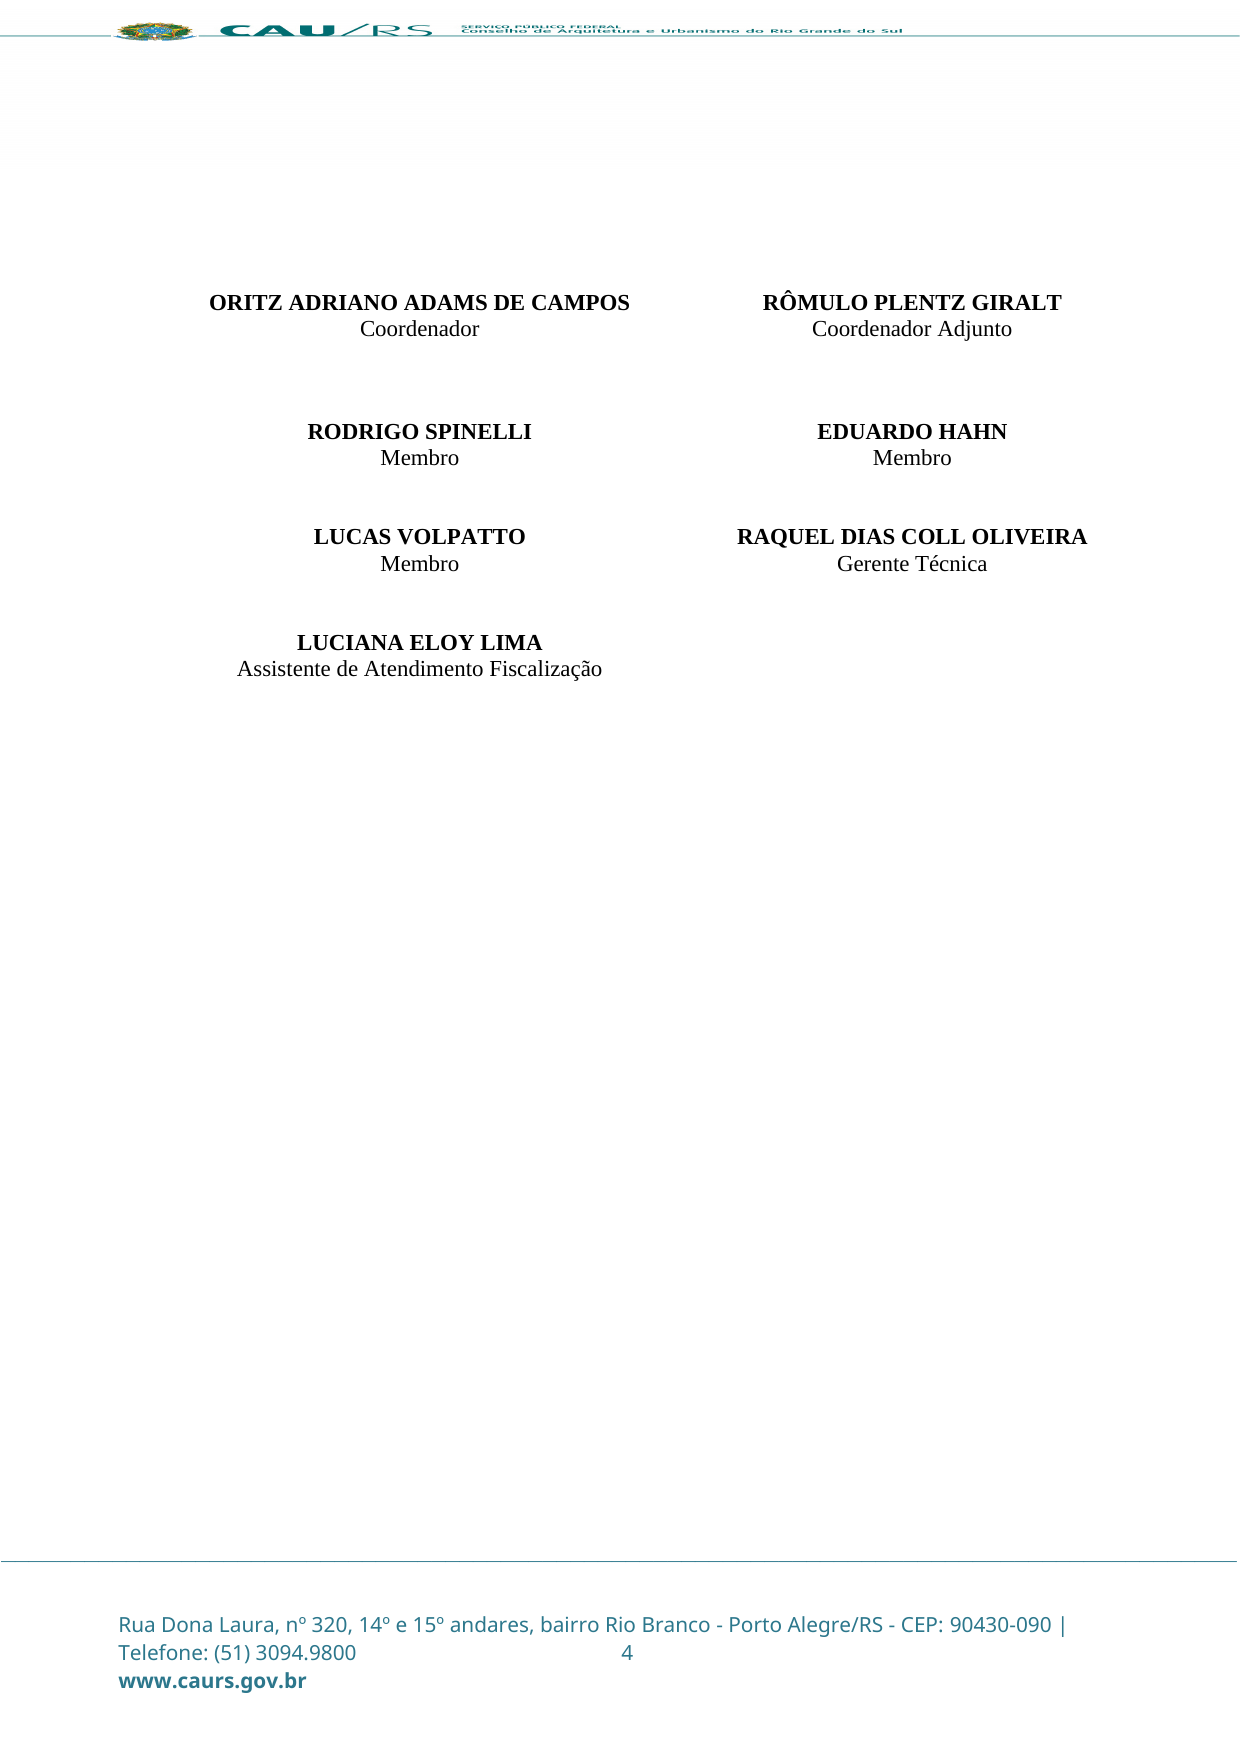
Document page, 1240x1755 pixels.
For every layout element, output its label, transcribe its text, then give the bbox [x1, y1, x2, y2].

table_header RÔMULO PLENTZ GIRALT Coordenador Adjunto [662, 236, 1162, 365]
table_header ORITZ ADRIANO ADAMS DE CAMPOS Coordenador [177, 236, 662, 365]
table_cell RODRIGO SPINELLI Membro LUCAS VOLPATTO Membro LUCIANA ELOY LIMA Assistente de Atendimento Fiscalização [177, 365, 662, 734]
table_cell EDUARDO HAHN Membro RAQUEL DIAS COLL OLIVEIRA Gerente Técnica [662, 365, 1162, 734]
